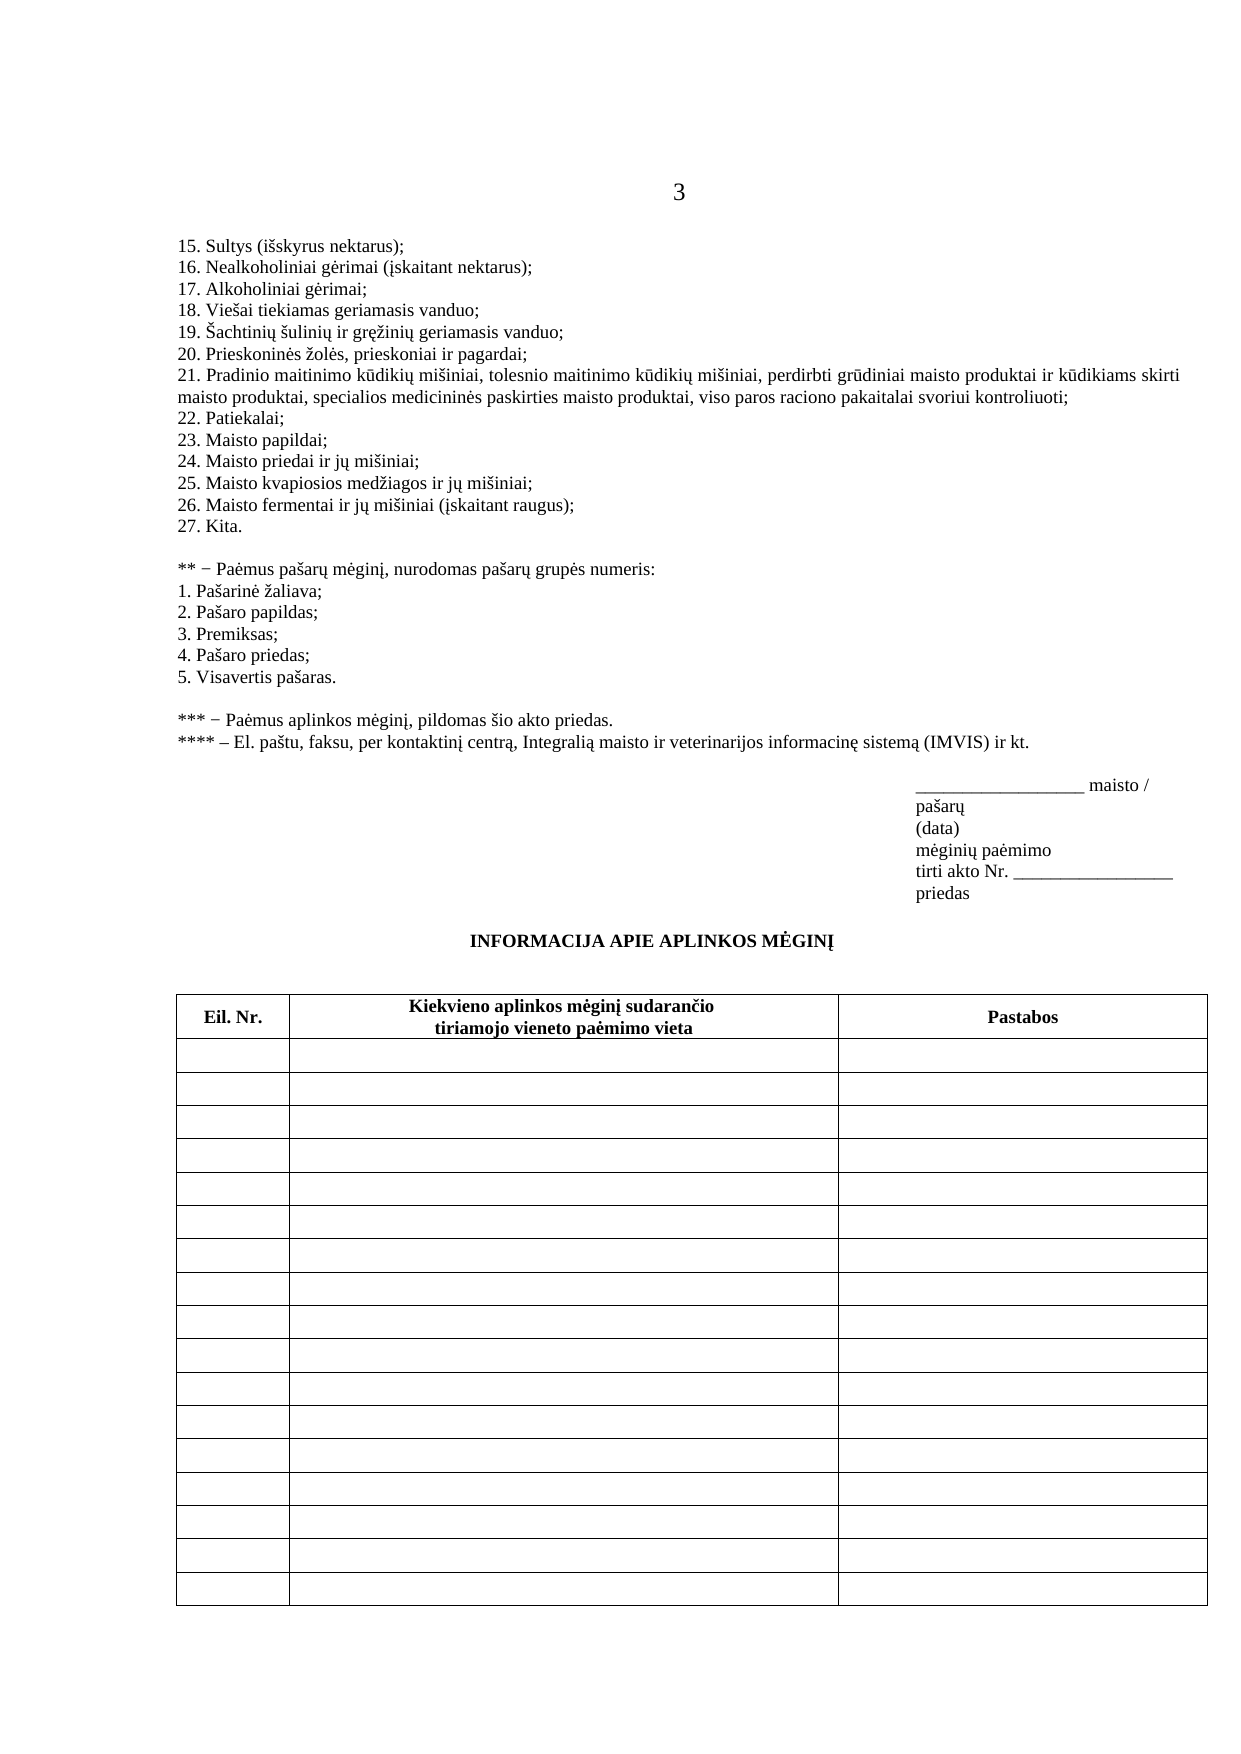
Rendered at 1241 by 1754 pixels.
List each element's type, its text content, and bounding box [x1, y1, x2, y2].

table_cell [290, 1039, 838, 1072]
table_cell [839, 1406, 1207, 1438]
table_cell [177, 1506, 289, 1538]
text 17. Alkoholiniai gėrimai; [103, 278, 1181, 299]
table_cell [177, 1306, 289, 1338]
table_cell [839, 1439, 1207, 1472]
table_cell [290, 1073, 838, 1105]
text 24. Maisto priedai ir jų mišiniai; [103, 450, 1181, 472]
table_cell [177, 1439, 289, 1472]
table_cell [839, 1306, 1207, 1338]
text tirti akto Nr. _________________ [916, 860, 1186, 882]
table_cell [839, 1139, 1207, 1172]
text 21. Pradinio maitinimo kūdikių mišiniai, tolesnio maitinimo kūdikių mišiniai, perdirbti grūdiniai maisto produktai ir kūdikiams skirti maisto produktai, specialios medicininės paskirties maisto produktai, viso paros raciono pakaitalai svoriui kontroliuoti; [177, 364, 1181, 407]
table_cell [839, 1339, 1207, 1372]
text 15. Sultys (išskyrus nektarus); [103, 235, 1181, 256]
text 18. Viešai tiekiamas geriamasis vanduo; [103, 299, 1181, 321]
text 20. Prieskoninės žolės, prieskoniai ir pagardai; [103, 342, 1181, 364]
table_cell [839, 1539, 1207, 1572]
table_cell [839, 1206, 1207, 1238]
text 5. Visavertis pašaras. [103, 666, 1181, 687]
table_cell [177, 1473, 289, 1505]
table_cell [177, 1073, 289, 1105]
table_cell [290, 1206, 838, 1238]
text **** – El. paštu, faksu, per kontaktinį centrą, Integralią maisto ir veterinarijos informacinę sistemą (IMVIS) ir kt. [65, 731, 1181, 752]
table_cell [177, 1139, 289, 1172]
table_cell [177, 1273, 289, 1305]
table_header Kiekvieno aplinkos mėginį sudarančio tiriamojo vieneto paėmimo vieta [290, 995, 838, 1038]
text 25. Maisto kvapiosios medžiagos ir jų mišiniai; [103, 472, 1181, 493]
table_cell [839, 1506, 1207, 1538]
table_cell [177, 1239, 289, 1272]
table_cell [290, 1339, 838, 1372]
text 4. Pašaro priedas; [103, 644, 1181, 666]
text 26. Maisto fermentai ir jų mišiniai (įskaitant raugus); [103, 493, 1181, 515]
text *** − Paėmus aplinkos mėginį, pildomas šio akto priedas. [65, 709, 1181, 731]
text __________________ maisto / pašarų [916, 774, 1186, 817]
text 22. Patiekalai; [103, 407, 1181, 429]
text 23. Maisto papildai; [103, 429, 1181, 450]
table_cell [177, 1039, 289, 1072]
table_cell [290, 1139, 838, 1172]
text 19. Šachtinių šulinių ir gręžinių geriamasis vanduo; [103, 321, 1181, 342]
table_cell [290, 1439, 838, 1472]
table_cell [290, 1373, 838, 1405]
table_cell [177, 1206, 289, 1238]
table_header Pastabos [839, 995, 1207, 1038]
text ** − Paėmus pašarų mėginį, nurodomas pašarų grupės numeris: [65, 558, 1181, 580]
text 2. Pašaro papildas; [103, 601, 1181, 623]
table_cell [290, 1306, 838, 1338]
table_header Eil. Nr. [177, 995, 289, 1038]
table_cell [290, 1273, 838, 1305]
text mėginių paėmimo [916, 838, 1186, 860]
table_cell [177, 1539, 289, 1572]
text 16. Nealkoholiniai gėrimai (įskaitant nektarus); [103, 256, 1181, 278]
text 1. Pašarinė žaliava; [103, 580, 1181, 601]
text priedas [916, 882, 1186, 903]
table_cell [177, 1173, 289, 1205]
table_cell [177, 1406, 289, 1438]
text 27. Kita. [103, 515, 1181, 537]
table_cell [290, 1106, 838, 1138]
table_cell [290, 1539, 838, 1572]
table_cell [839, 1373, 1207, 1405]
table_cell [290, 1506, 838, 1538]
table_cell [177, 1106, 289, 1138]
table_cell [177, 1573, 289, 1605]
text INFORMACIJA APIE APLINKOS MĖGINĮ [118, 929, 1186, 951]
table_cell [839, 1473, 1207, 1505]
text 3. Premiksas; [103, 623, 1181, 644]
text (data) [916, 817, 1186, 838]
table_cell [839, 1273, 1207, 1305]
table_cell [839, 1106, 1207, 1138]
table_cell [290, 1473, 838, 1505]
table_cell [290, 1173, 838, 1205]
table_cell [839, 1239, 1207, 1272]
table_cell [177, 1373, 289, 1405]
table_cell [290, 1573, 838, 1605]
table_cell [839, 1573, 1207, 1605]
table_cell [839, 1039, 1207, 1072]
table_cell [839, 1173, 1207, 1205]
table_cell [177, 1339, 289, 1372]
table_cell [290, 1406, 838, 1438]
table_cell [839, 1073, 1207, 1105]
table_cell [290, 1239, 838, 1272]
